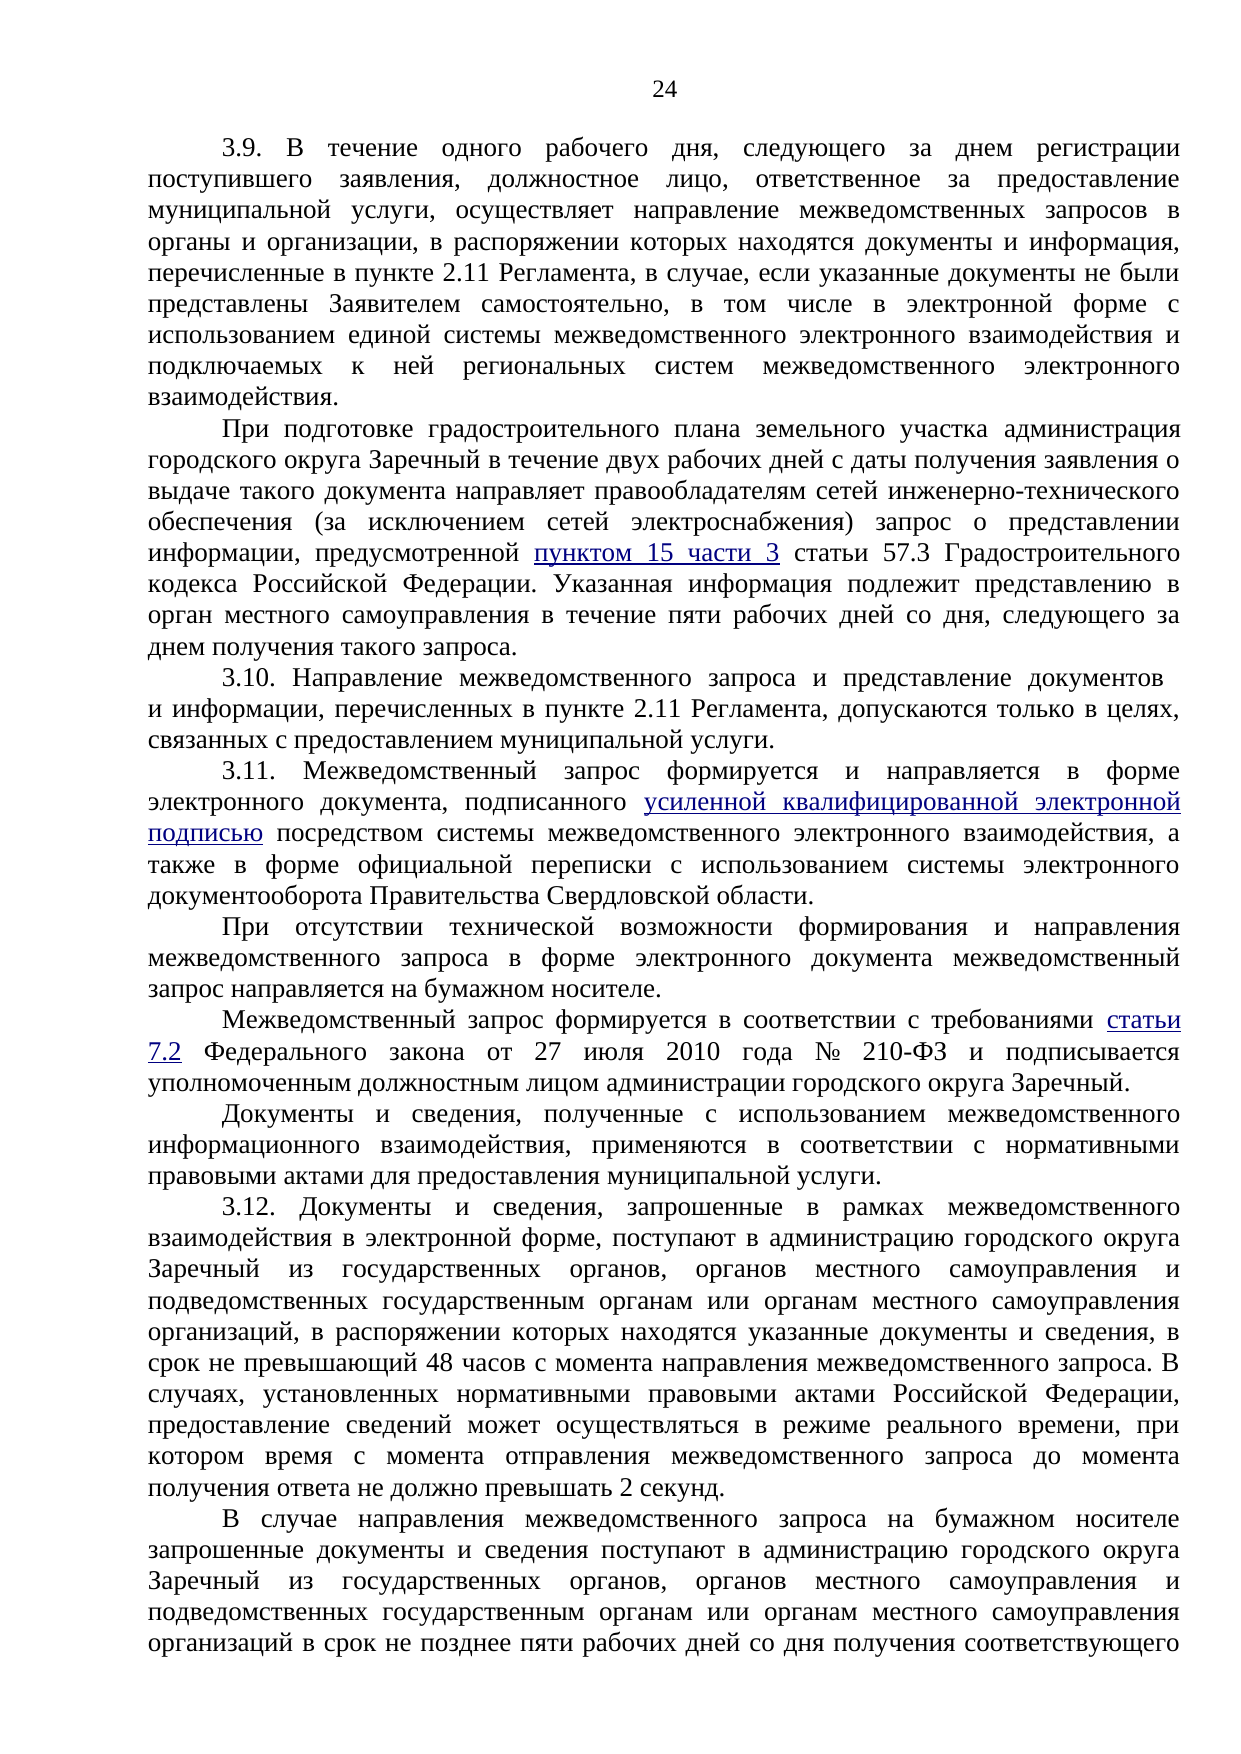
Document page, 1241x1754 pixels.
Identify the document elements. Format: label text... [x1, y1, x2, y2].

text Межведомственный запрос формируется в соответствии с требованиями статьи 7.2 Федерального закона от 27 июля 2010 года № 210-ФЗ и подписывается уполномоченным должностным лицом администрации городского округа Заречный. [148, 1003, 1181, 1097]
text В случае направления межведомственного запроса на бумажном носителе запрошенные документы и сведения поступают в администрацию городского округа Заречный из государственных органов, органов местного самоуправления и подведомственных государственным органам или органам местного самоуправления организаций в срок не позднее пяти рабочих дней со дня получения соответствующего [148, 1502, 1181, 1657]
text При отсутствии технической возможности формирования и направления межведомственного запроса в форме электронного документа межведомственный запрос направляется на бумажном носителе. [148, 910, 1181, 1003]
text При подготовке градостроительного плана земельного участка администрация городского округа Заречный в течение двух рабочих дней с даты получения заявления о выдаче такого документа направляет правообладателям сетей инженерно-технического обеспечения (за исключением сетей электроснабжения) запрос о представлении информации, предусмотренной пунктом 15 части 3 статьи 57.3 Градостроительного кодекса Российской Федерации. Указанная информация подлежит представлению в орган местного самоуправления в течение пяти рабочих дней со дня, следующего за днем получения такого запроса. [148, 412, 1181, 661]
text 3.9. В течение одного рабочего дня, следующего за днем регистрации поступившего заявления, должностное лицо, ответственное за предоставление муниципальной услуги, осуществляет направление межведомственных запросов в органы и организации, в распоряжении которых находятся документы и информация, перечисленные в пункте 2.11 Регламента, в случае, если указанные документы не были представлены Заявителем самостоятельно, в том числе в электронной форме с использованием единой системы межведомственного электронного взаимодействия и подключаемых к ней региональных систем межведомственного электронного взаимодействия. [148, 131, 1181, 412]
text 3.12. Документы и сведения, запрошенные в рамках межведомственного взаимодействия в электронной форме, поступают в администрацию городского округа Заречный из государственных органов, органов местного самоуправления и подведомственных государственным органам или органам местного самоуправления организаций, в распоряжении которых находятся указанные документы и сведения, в срок не превышающий 48 часов с момента направления межведомственного запроса. В случаях, установленных нормативными правовыми актами Российской Федерации, предоставление сведений может осуществляться в режиме реального времени, при котором время с момента отправления межведомственного запроса до момента получения ответа не должно превышать 2 секунд. [148, 1190, 1181, 1502]
text Документы и сведения, полученные с использованием межведомственного информационного взаимодействия, применяются в соответствии с нормативными правовыми актами для предоставления муниципальной услуги. [148, 1097, 1181, 1190]
text 3.10. Направление межведомственного запроса и представление документов и информации, перечисленных в пункте 2.11 Регламента, допускаются только в целях, связанных с предоставлением муниципальной услуги. [148, 661, 1181, 754]
text 3.11. Межведомственный запрос формируется и направляется в форме электронного документа, подписанного усиленной квалифицированной электронной подписью посредством системы межведомственного электронного взаимодействия, а также в форме официальной переписки с использованием системы электронного документооборота Правительства Свердловской области. [148, 754, 1181, 910]
